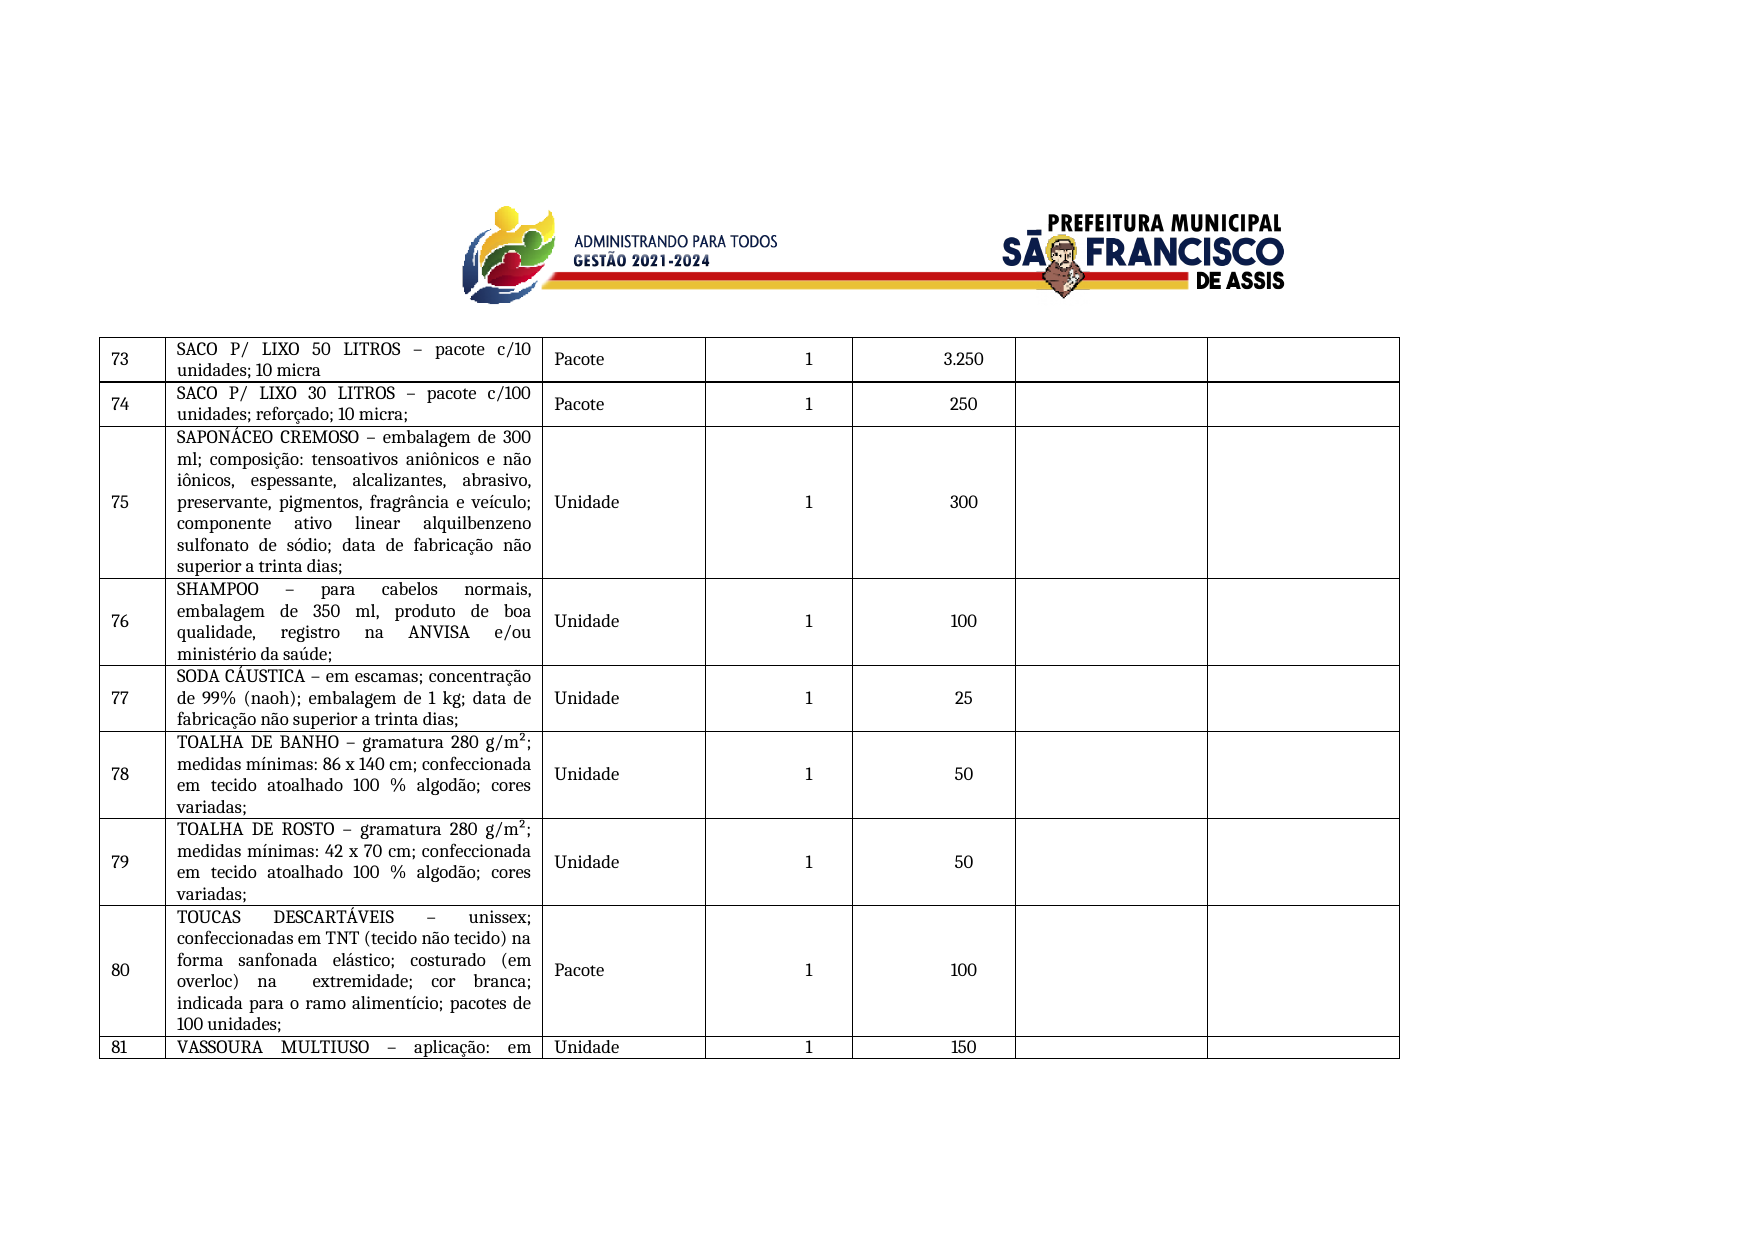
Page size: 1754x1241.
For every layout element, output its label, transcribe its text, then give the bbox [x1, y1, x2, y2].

table_cell SACO P/ LIXO 50 LITROS – pacote c/10 unidades; 10 micra [166, 338, 542, 381]
table_cell SAPONÁCEO CREMOSO – embalagem de 300 ml; composição: tensoativos aniônicos e não iônicos, espessante, alcalizantes, abrasivo, preservante, pigmentos, fragrância e veículo; componente ativo linear alquilbenzeno sulfonato de sódio; data de fabricação não superior a trinta dias; [166, 427, 542, 577]
table_cell 1 [706, 732, 852, 818]
table_cell Unidade [543, 1037, 705, 1058]
table_cell 250 [853, 383, 1015, 426]
table_cell 25 [853, 666, 1015, 731]
table_cell 80 [100, 906, 165, 1036]
table_cell Unidade [543, 819, 705, 905]
table_cell [1016, 732, 1207, 818]
table_cell 1 [706, 819, 852, 905]
table_cell Unidade [543, 579, 705, 665]
table_cell 300 [853, 427, 1015, 577]
table_cell SODA CÁUSTICA – em escamas; concentração de 99% (naoh); embalagem de 1 kg; data de fabricação não superior a trinta dias; [166, 666, 542, 731]
table_cell [1208, 338, 1399, 381]
table_cell [1016, 666, 1207, 731]
table_cell [1016, 383, 1207, 426]
table_cell Unidade [543, 427, 705, 577]
table_cell 1 [706, 1037, 852, 1058]
table_cell Pacote [543, 383, 705, 426]
table_cell [1208, 666, 1399, 731]
table_cell 81 [100, 1037, 165, 1058]
table_cell 1 [706, 427, 852, 577]
table_cell Pacote [543, 338, 705, 381]
table_cell 79 [100, 819, 165, 905]
table_cell SHAMPOO – para cabelos normais, embalagem de 350 ml, produto de boa qualidade, registro na ANVISA e/ou ministério da saúde; [166, 579, 542, 665]
table_cell VASSOURA MULTIUSO – aplicação: em [166, 1037, 542, 1058]
table_cell [1208, 427, 1399, 577]
table_cell 50 [853, 732, 1015, 818]
table_cell 150 [853, 1037, 1015, 1058]
table_cell 1 [706, 666, 852, 731]
table_cell 77 [100, 666, 165, 731]
table_cell [1016, 338, 1207, 381]
table_cell [1016, 579, 1207, 665]
table_cell 100 [853, 906, 1015, 1036]
table_cell TOALHA DE ROSTO – gramatura 280 g/m²; medidas mínimas: 42 x 70 cm; confeccionada em tecido atoalhado 100 % algodão; cores variadas; [166, 819, 542, 905]
table_cell 76 [100, 579, 165, 665]
table_cell TOALHA DE BANHO – gramatura 280 g/m²; medidas mínimas: 86 x 140 cm; confeccionada em tecido atoalhado 100 % algodão; cores variadas; [166, 732, 542, 818]
table_cell 73 [100, 338, 165, 381]
table_cell [1016, 906, 1207, 1036]
table_cell 75 [100, 427, 165, 577]
table_cell [1208, 819, 1399, 905]
table_cell 1 [706, 383, 852, 426]
table_cell 100 [853, 579, 1015, 665]
table_cell 74 [100, 383, 165, 426]
table_cell [1016, 427, 1207, 577]
table_cell [1208, 1037, 1399, 1058]
table_cell [1208, 906, 1399, 1036]
table_cell [1208, 579, 1399, 665]
table_cell 78 [100, 732, 165, 818]
table_cell TOUCAS DESCARTÁVEIS – unissex; confeccionadas em TNT (tecido não tecido) na forma sanfonada elástico; costurado (em overloc) na extremidade; cor branca; indicada para o ramo alimentício; pacotes de 100 unidades; [166, 906, 542, 1036]
table_cell [1208, 383, 1399, 426]
table_cell [1208, 732, 1399, 818]
table_cell Unidade [543, 666, 705, 731]
table_cell 50 [853, 819, 1015, 905]
table_cell [1016, 1037, 1207, 1058]
table_cell [1016, 819, 1207, 905]
table_cell 3.250 [853, 338, 1015, 381]
table_cell 1 [706, 338, 852, 381]
table_cell SACO P/ LIXO 30 LITROS – pacote c/100 unidades; reforçado; 10 micra; [166, 383, 542, 426]
table_cell Pacote [543, 906, 705, 1036]
table_cell 1 [706, 579, 852, 665]
table_cell Unidade [543, 732, 705, 818]
table_cell 1 [706, 906, 852, 1036]
